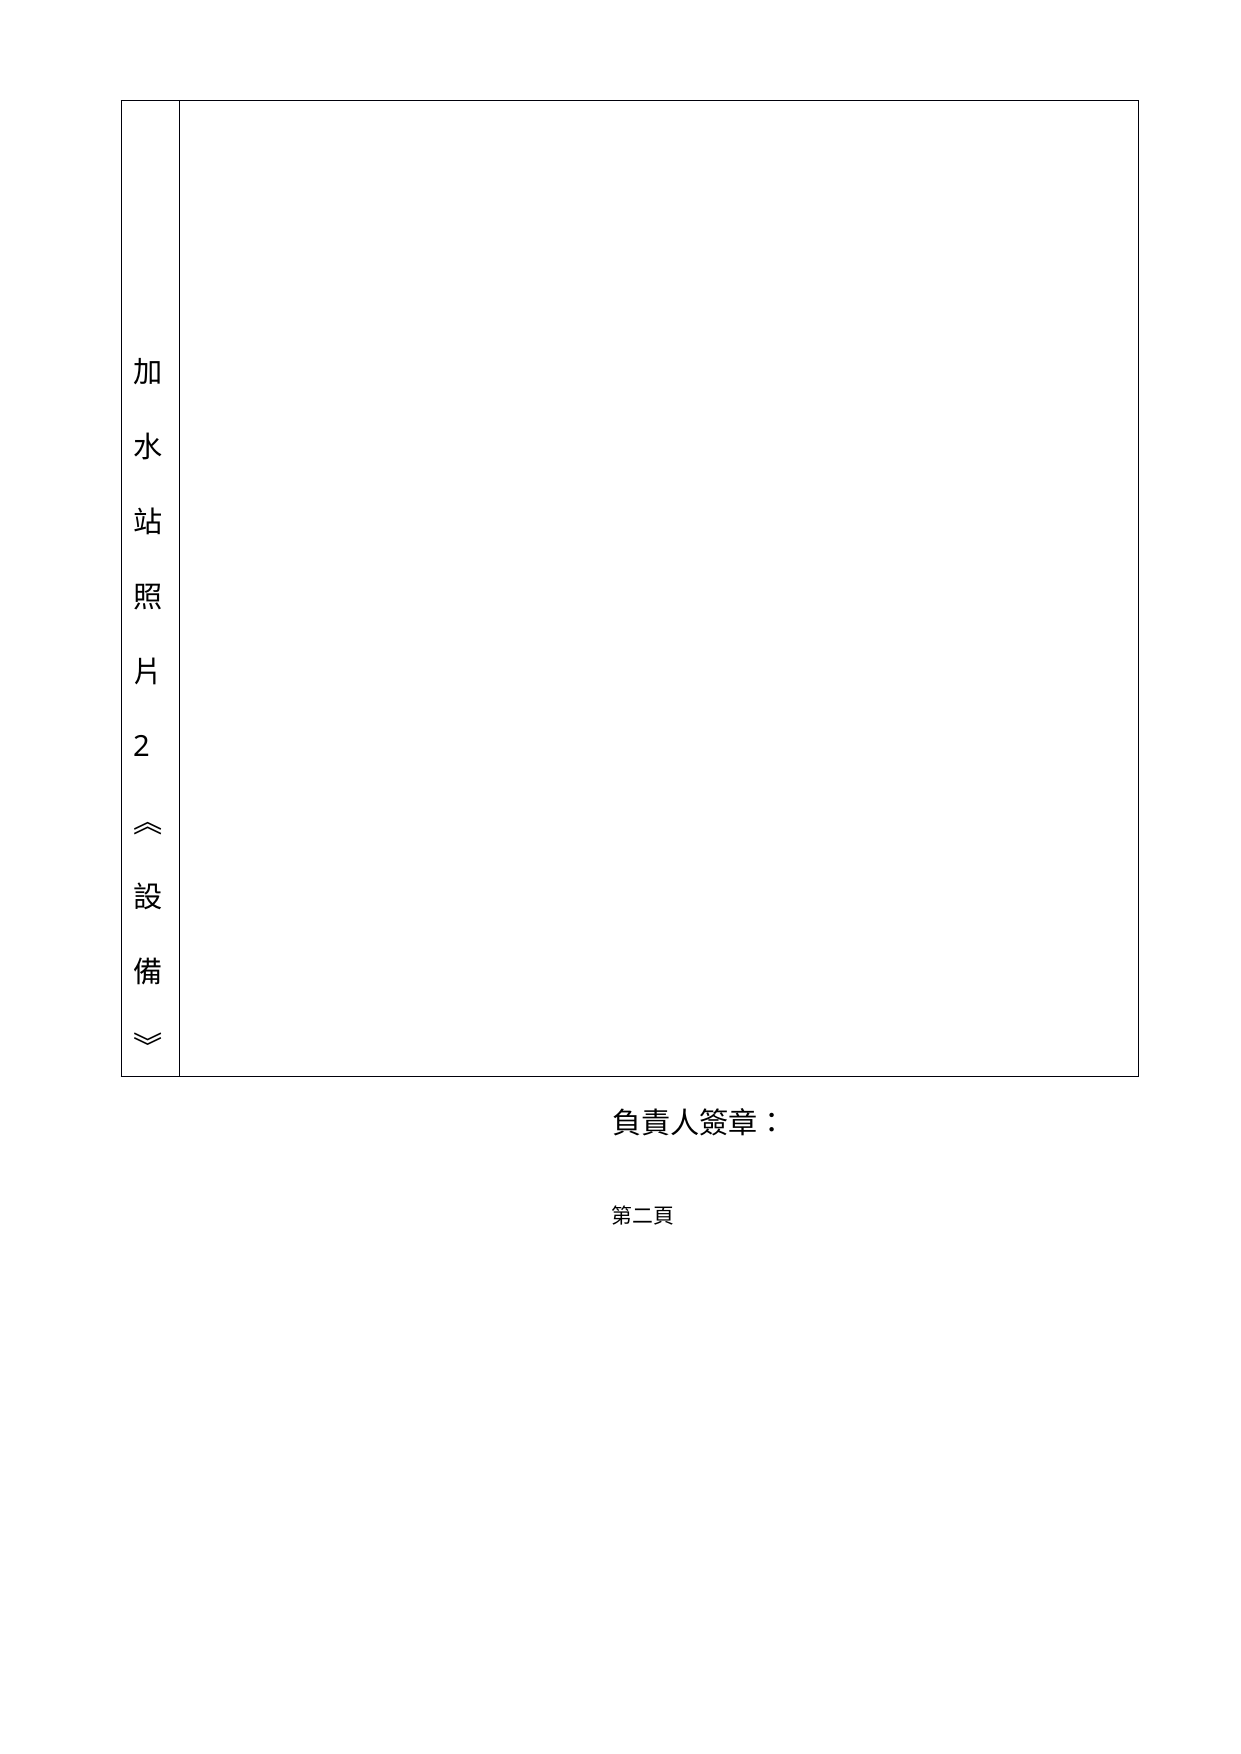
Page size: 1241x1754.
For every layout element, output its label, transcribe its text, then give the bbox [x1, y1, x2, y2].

table_cell 加水站照片2︽設備︾ [122, 101, 179, 1076]
text 負責人簽章： [133, 1077, 1152, 1152]
table_cell [180, 101, 1138, 1076]
text 第二頁 [133, 1190, 1152, 1227]
